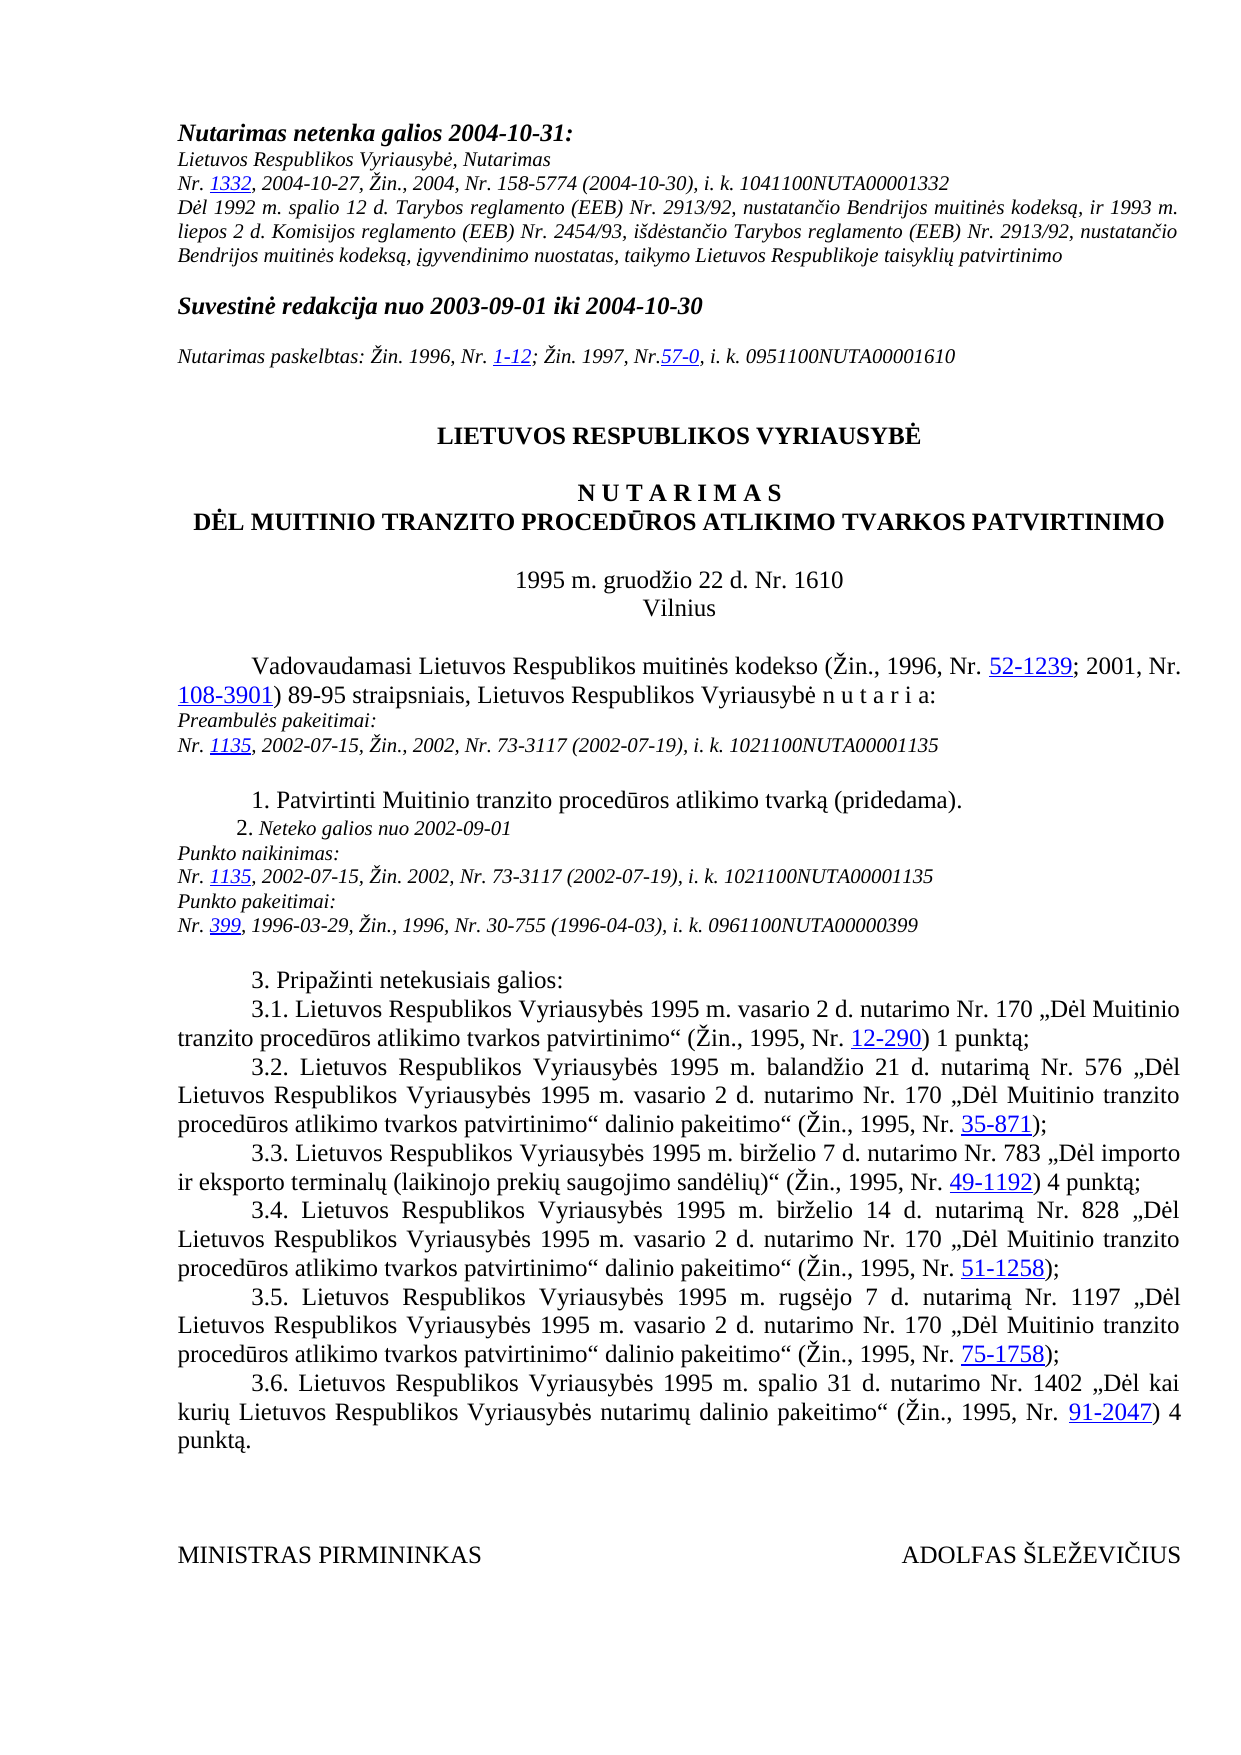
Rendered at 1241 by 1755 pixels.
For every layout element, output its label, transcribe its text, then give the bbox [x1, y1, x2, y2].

text Nr. 1332, 2004-10-27, Žin., 2004, Nr. 158-5774 (2004-10-30), i. k. 1041100NUTA00001332 [177, 171, 1181, 195]
text Lietuvos Respublikos Vyriausybė, Nutarimas [177, 147, 1181, 171]
text Punkto naikinimas: [177, 840, 1181, 864]
text LIETUVOS RESPUBLIKOS VYRIAUSYBĖ [177, 421, 1181, 450]
text Dėl 1992 m. spalio 12 d. Tarybos reglamento (EEB) Nr. 2913/92, nustatančio Bendrijos muitinės kodeksą, ir 1993 m. liepos 2 d. Komisijos reglamento (EEB) Nr. 2454/93, išdėstančio Tarybos reglamento (EEB) Nr. 2913/92, nustatančio Bendrijos muitinės kodeksą, įgyvendinimo nuostatas, taikymo Lietuvos Respublikoje taisyklių patvirtinimo [177, 195, 1181, 267]
text N U T A R I M A S [177, 478, 1181, 507]
text Punkto pakeitimai: [177, 888, 1181, 913]
text DĖL MUITINIO TRANZITO PROCEDŪROS ATLIKIMO TVARKOS PATVIRTINIMO [177, 507, 1181, 536]
text 3.6. Lietuvos Respublikos Vyriausybės 1995 m. spalio 31 d. nutarimo Nr. 1402 „Dėl kai kurių Lietuvos Respublikos Vyriausybės nutarimų dalinio pakeitimo“ (Žin., 1995, Nr. 91-2047) 4 punktą. [177, 1368, 1181, 1454]
text MINISTRAS PIRMININKAS ADOLFAS ŠLEŽEVIČIUS [177, 1540, 1181, 1569]
text Nr. 399, 1996-03-29, Žin., 1996, Nr. 30-755 (1996-04-03), i. k. 0961100NUTA00000399 [177, 913, 1181, 937]
text Preambulės pakeitimai: [177, 708, 1181, 732]
text Vadovaudamasi Lietuvos Respublikos muitinės kodekso (Žin., 1996, Nr. 52-1239; 2001, Nr. 108-3901) 89-95 straipsniais, Lietuvos Respublikos Vyriausybė nutaria: [177, 651, 1181, 708]
text 3.1. Lietuvos Respublikos Vyriausybės 1995 m. vasario 2 d. nutarimo Nr. 170 „Dėl Muitinio tranzito procedūros atlikimo tvarkos patvirtinimo“ (Žin., 1995, Nr. 12-290) 1 punktą; [177, 994, 1181, 1052]
text Nutarimas paskelbtas: Žin. 1996, Nr. 1-12; Žin. 1997, Nr.57-0, i. k. 0951100NUTA00001610 [177, 344, 1181, 368]
text 3.5. Lietuvos Respublikos Vyriausybės 1995 m. rugsėjo 7 d. nutarimą Nr. 1197 „Dėl Lietuvos Respublikos Vyriausybės 1995 m. vasario 2 d. nutarimo Nr. 170 „Dėl Muitinio tranzito procedūros atlikimo tvarkos patvirtinimo“ dalinio pakeitimo“ (Žin., 1995, Nr. 75-1758); [177, 1282, 1181, 1368]
text Nutarimas netenka galios 2004-10-31: [177, 118, 1181, 147]
text 3.3. Lietuvos Respublikos Vyriausybės 1995 m. birželio 7 d. nutarimo Nr. 783 „Dėl importo ir eksporto terminalų (laikinojo prekių saugojimo sandėlių)“ (Žin., 1995, Nr. 49-1192) 4 punktą; [177, 1138, 1181, 1195]
text 1995 m. gruodžio 22 d. Nr. 1610 [177, 565, 1181, 593]
text Vilnius [177, 593, 1181, 622]
text 3.2. Lietuvos Respublikos Vyriausybės 1995 m. balandžio 21 d. nutarimą Nr. 576 „Dėl Lietuvos Respublikos Vyriausybės 1995 m. vasario 2 d. nutarimo Nr. 170 „Dėl Muitinio tranzito procedūros atlikimo tvarkos patvirtinimo“ dalinio pakeitimo“ (Žin., 1995, Nr. 35-871); [177, 1052, 1181, 1138]
text 1. Patvirtinti Muitinio tranzito procedūros atlikimo tvarką (pridedama). [177, 785, 1181, 814]
text Nr. 1135, 2002-07-15, Žin. 2002, Nr. 73-3117 (2002-07-19), i. k. 1021100NUTA00001135 [177, 864, 1181, 888]
text 2. Neteko galios nuo 2002-09-01 [177, 814, 1181, 840]
text 3.4. Lietuvos Respublikos Vyriausybės 1995 m. birželio 14 d. nutarimą Nr. 828 „Dėl Lietuvos Respublikos Vyriausybės 1995 m. vasario 2 d. nutarimo Nr. 170 „Dėl Muitinio tranzito procedūros atlikimo tvarkos patvirtinimo“ dalinio pakeitimo“ (Žin., 1995, Nr. 51-1258); [177, 1195, 1181, 1282]
text Suvestinė redakcija nuo 2003-09-01 iki 2004-10-30 [177, 291, 1181, 320]
text Nr. 1135, 2002-07-15, Žin., 2002, Nr. 73-3117 (2002-07-19), i. k. 1021100NUTA00001135 [177, 732, 1181, 757]
text 3. Pripažinti netekusiais galios: [177, 965, 1181, 994]
